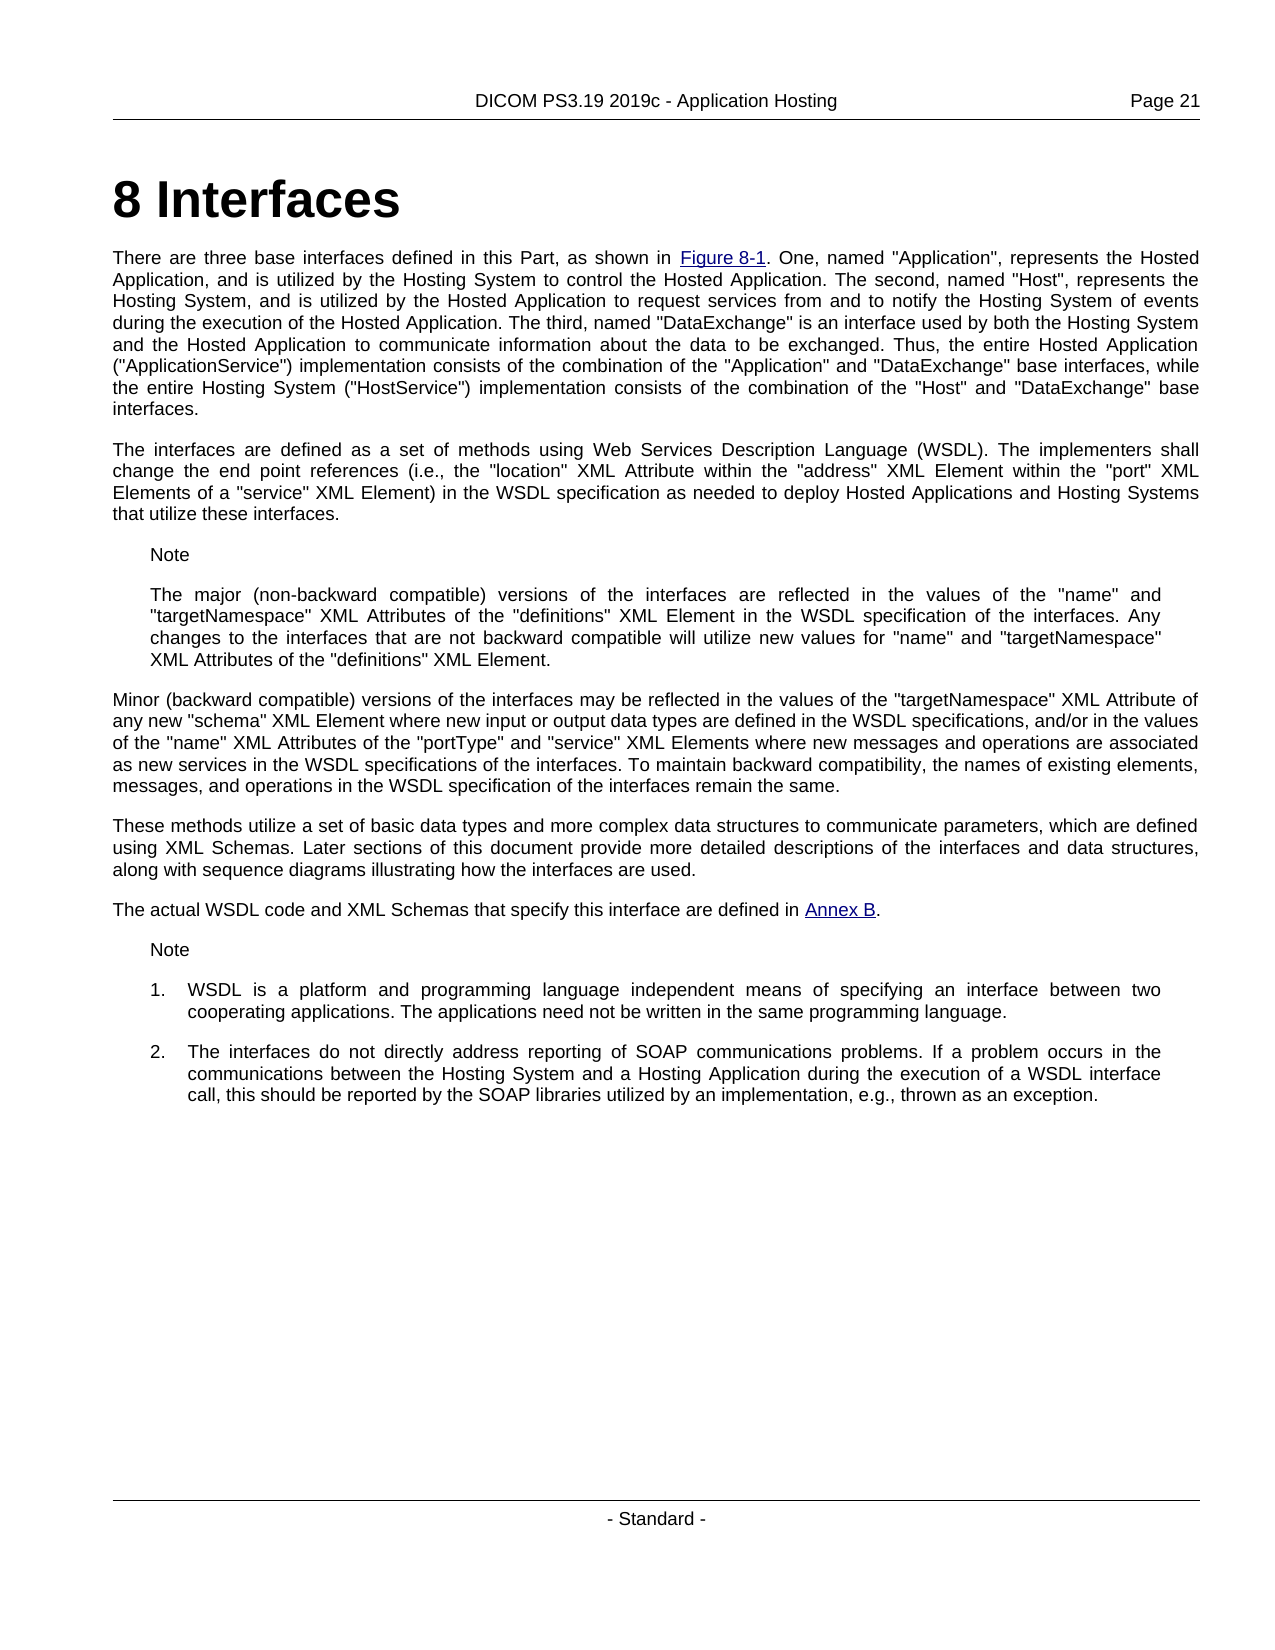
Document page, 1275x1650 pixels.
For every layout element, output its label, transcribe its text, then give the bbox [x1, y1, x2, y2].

text 8 Interfaces [112, 169, 1200, 228]
text The interfaces are defined as a set of methods using Web Services Description Language (WSDL). The implementers shall change the end point references (i.e., the "location" XML Attribute within the "address" XML Element within the "port" XML Elements of a "service" XML Element) in the WSDL specification as needed to deploy Hosted Applications and Hosting Systems that utilize these interfaces. [112, 438, 1200, 524]
text These methods utilize a set of basic data types and more complex data structures to communicate parameters, which are defined using XML Schemas. Later sections of this document provide more detailed descriptions of the interfaces and data structures, along with sequence diagrams illustrating how the interfaces are used. [112, 815, 1200, 880]
text There are three base interfaces defined in this Part, as shown in Figure 8-1. One, named "Application", represents the Hosted Application, and is utilized by the Hosting System to control the Hosted Application. The second, named "Host", represents the Hosting System, and is utilized by the Hosted Application to request services from and to notify the Hosting System of events during the execution of the Hosted Application. The third, named "DataExchange" is an interface used by both the Hosting System and the Hosted Application to communicate information about the data to be exchanged. Thus, the entire Hosted Application ("ApplicationService") implementation consists of the combination of the "Application" and "DataExchange" base interfaces, while the entire Hosting System ("HostService") implementation consists of the combination of the "Host" and "DataExchange" base interfaces. [112, 247, 1200, 419]
text Note [150, 543, 1162, 565]
text 1. WSDL is a platform and programming language independent means of specifying an interface between two cooperating applications. The applications need not be written in the same programming language. [150, 979, 1162, 1022]
text 2. The interfaces do not directly address reporting of SOAP communications problems. If a problem occurs in the communications between the Hosting System and a Hosting Application during the execution of a WSDL interface call, this should be reported by the SOAP libraries utilized by an implementation, e.g., thrown as an exception. [150, 1041, 1162, 1106]
text Note [150, 939, 1162, 961]
text The major (non-backward compatible) versions of the interfaces are reflected in the values of the "name" and "targetNamespace" XML Attributes of the "definitions" XML Element in the WSDL specification of the interfaces. Any changes to the interfaces that are not backward compatible will utilize new values for "name" and "targetNamespace" XML Attributes of the "definitions" XML Element. [150, 584, 1162, 670]
text The actual WSDL code and XML Schemas that specify this interface are defined in Annex B. [112, 899, 1200, 920]
text Minor (backward compatible) versions of the interfaces may be reflected in the values of the "targetNamespace" XML Attribute of any new "schema" XML Element where new input or output data types are defined in the WSDL specifications, and/or in the values of the "name" XML Attributes of the "portType" and "service" XML Elements where new messages and operations are associated as new services in the WSDL specifications of the interfaces. To maintain backward compatibility, the names of existing elements, messages, and operations in the WSDL specification of the interfaces remain the same. [112, 689, 1200, 796]
